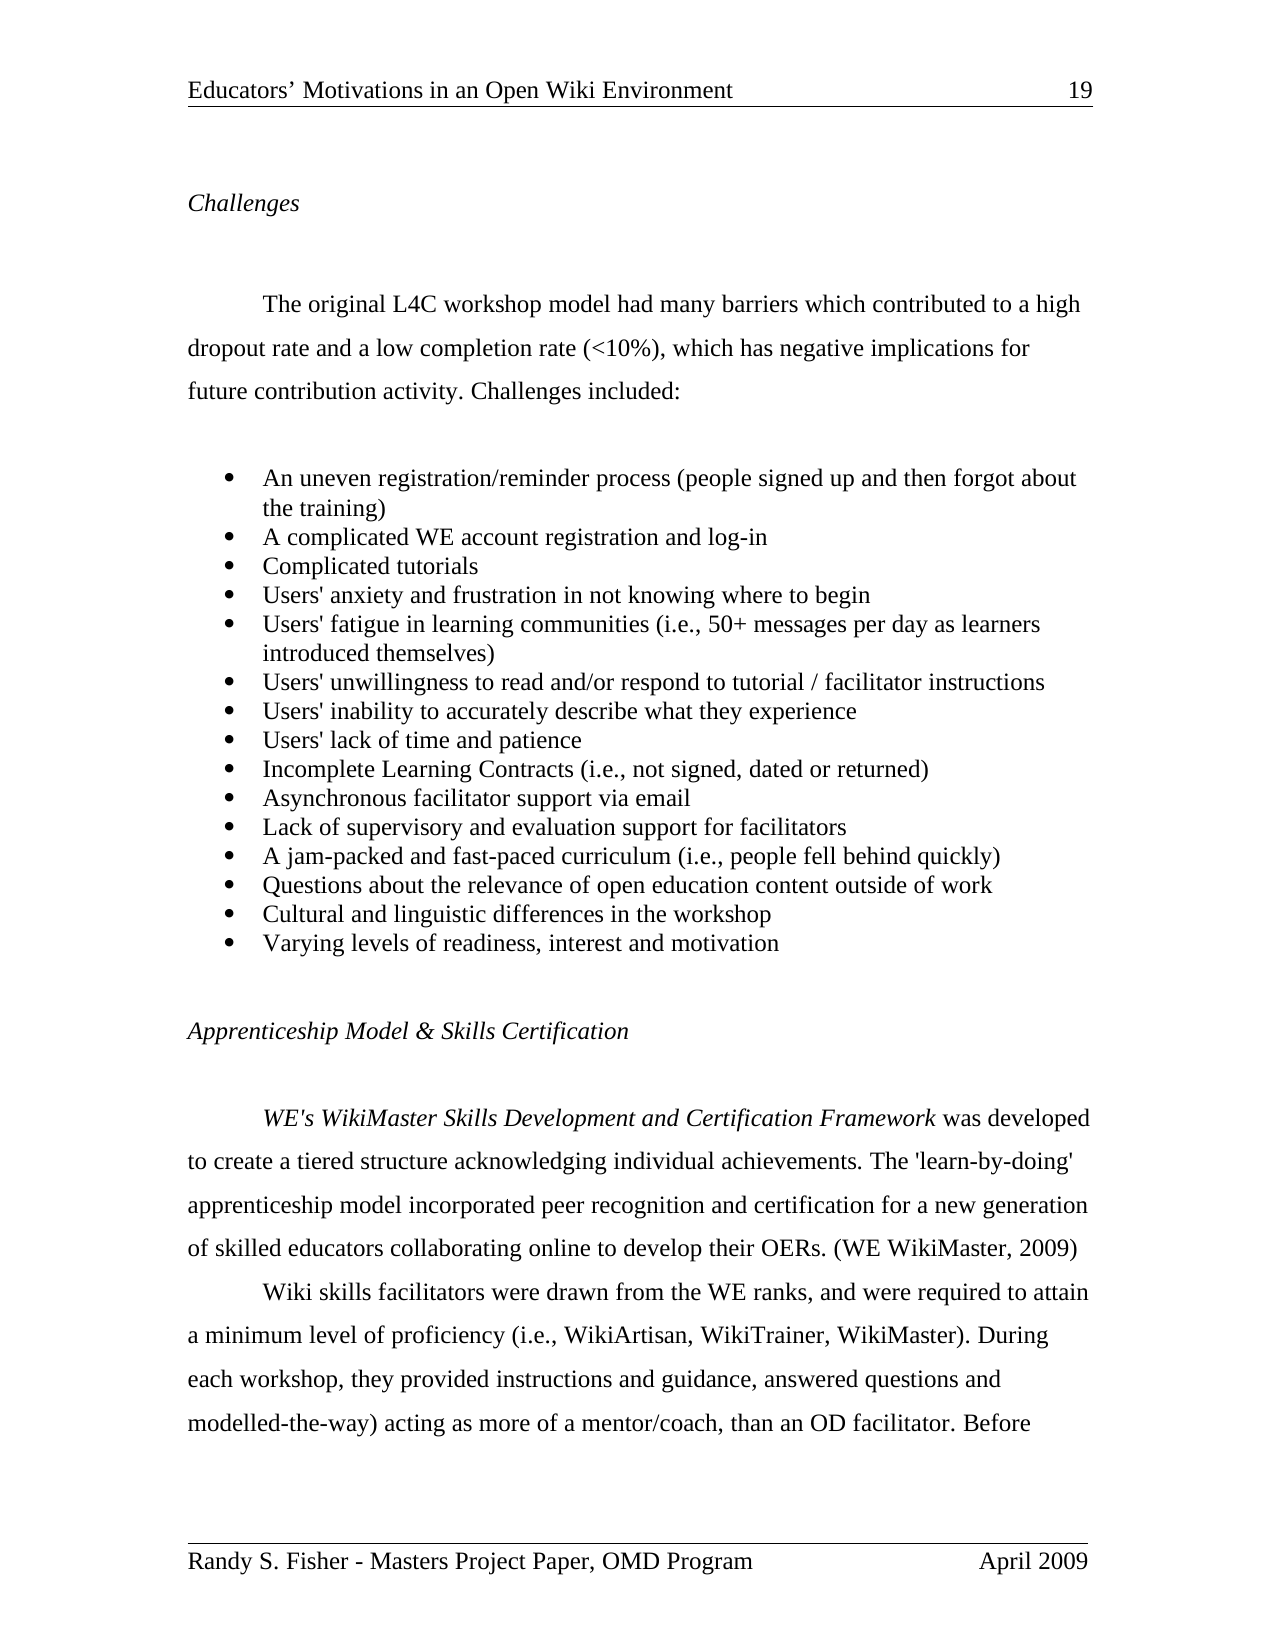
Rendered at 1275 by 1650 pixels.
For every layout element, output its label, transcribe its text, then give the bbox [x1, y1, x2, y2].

list Users' anxiety and frustration in not knowing where to begin [225, 579, 1093, 609]
subtitle Apprenticeship Model & Skills Certification [187, 1016, 1093, 1044]
list Cultural and linguistic differences in the workshop [225, 899, 1093, 928]
text The original L4C workshop model had many barriers which contributed to a high dropout rate and a low completion rate (<10%), which has negative implications for future contribution activity. Challenges included: [187, 289, 1093, 405]
list Asynchronous facilitator support via email [225, 783, 1093, 812]
list An uneven registration/reminder process (people signed up and then forgot about the training) [225, 463, 1093, 521]
list A complicated WE account registration and log-in [225, 521, 1093, 551]
list Varying levels of readiness, interest and motivation [225, 928, 1093, 957]
list Complicated tutorials [225, 551, 1093, 579]
text Wiki skills facilitators were drawn from the WE ranks, and were required to attain a minimum level of proficiency (i.e., WikiArtisan, WikiTrainer, WikiMaster). During each workshop, they provided instructions and guidance, answered questions and modelled-the-way) acting as more of a mentor/coach, than an OD facilitator. Before [187, 1277, 1093, 1437]
list Questions about the relevance of open education content outside of work [225, 870, 1093, 899]
list Users' inability to accurately describe what they experience [225, 696, 1093, 725]
list A jam-packed and fast-paced curriculum (i.e., people fell behind quickly) [225, 841, 1093, 870]
list Incomplete Learning Contracts (i.e., not signed, dated or returned) [225, 754, 1093, 783]
list Users' unwillingness to read and/or respond to tutorial / facilitator instructions [225, 667, 1093, 696]
text WE's WikiMaster Skills Development and Certification Framework was developed to create a tiered structure acknowledging individual achievements. The 'learn-by-doing' apprenticeship model incorporated peer recognition and certification for a new generation of skilled educators collaborating online to develop their OERs. (WE WikiMaster, 2009) [187, 1103, 1093, 1262]
list Users' fatigue in learning communities (i.e., 50+ messages per day as learners introduced themselves) [225, 609, 1093, 667]
list Users' lack of time and patience [225, 725, 1093, 754]
subtitle Challenges [187, 187, 1093, 217]
list Lack of supervisory and evaluation support for facilitators [225, 812, 1093, 841]
